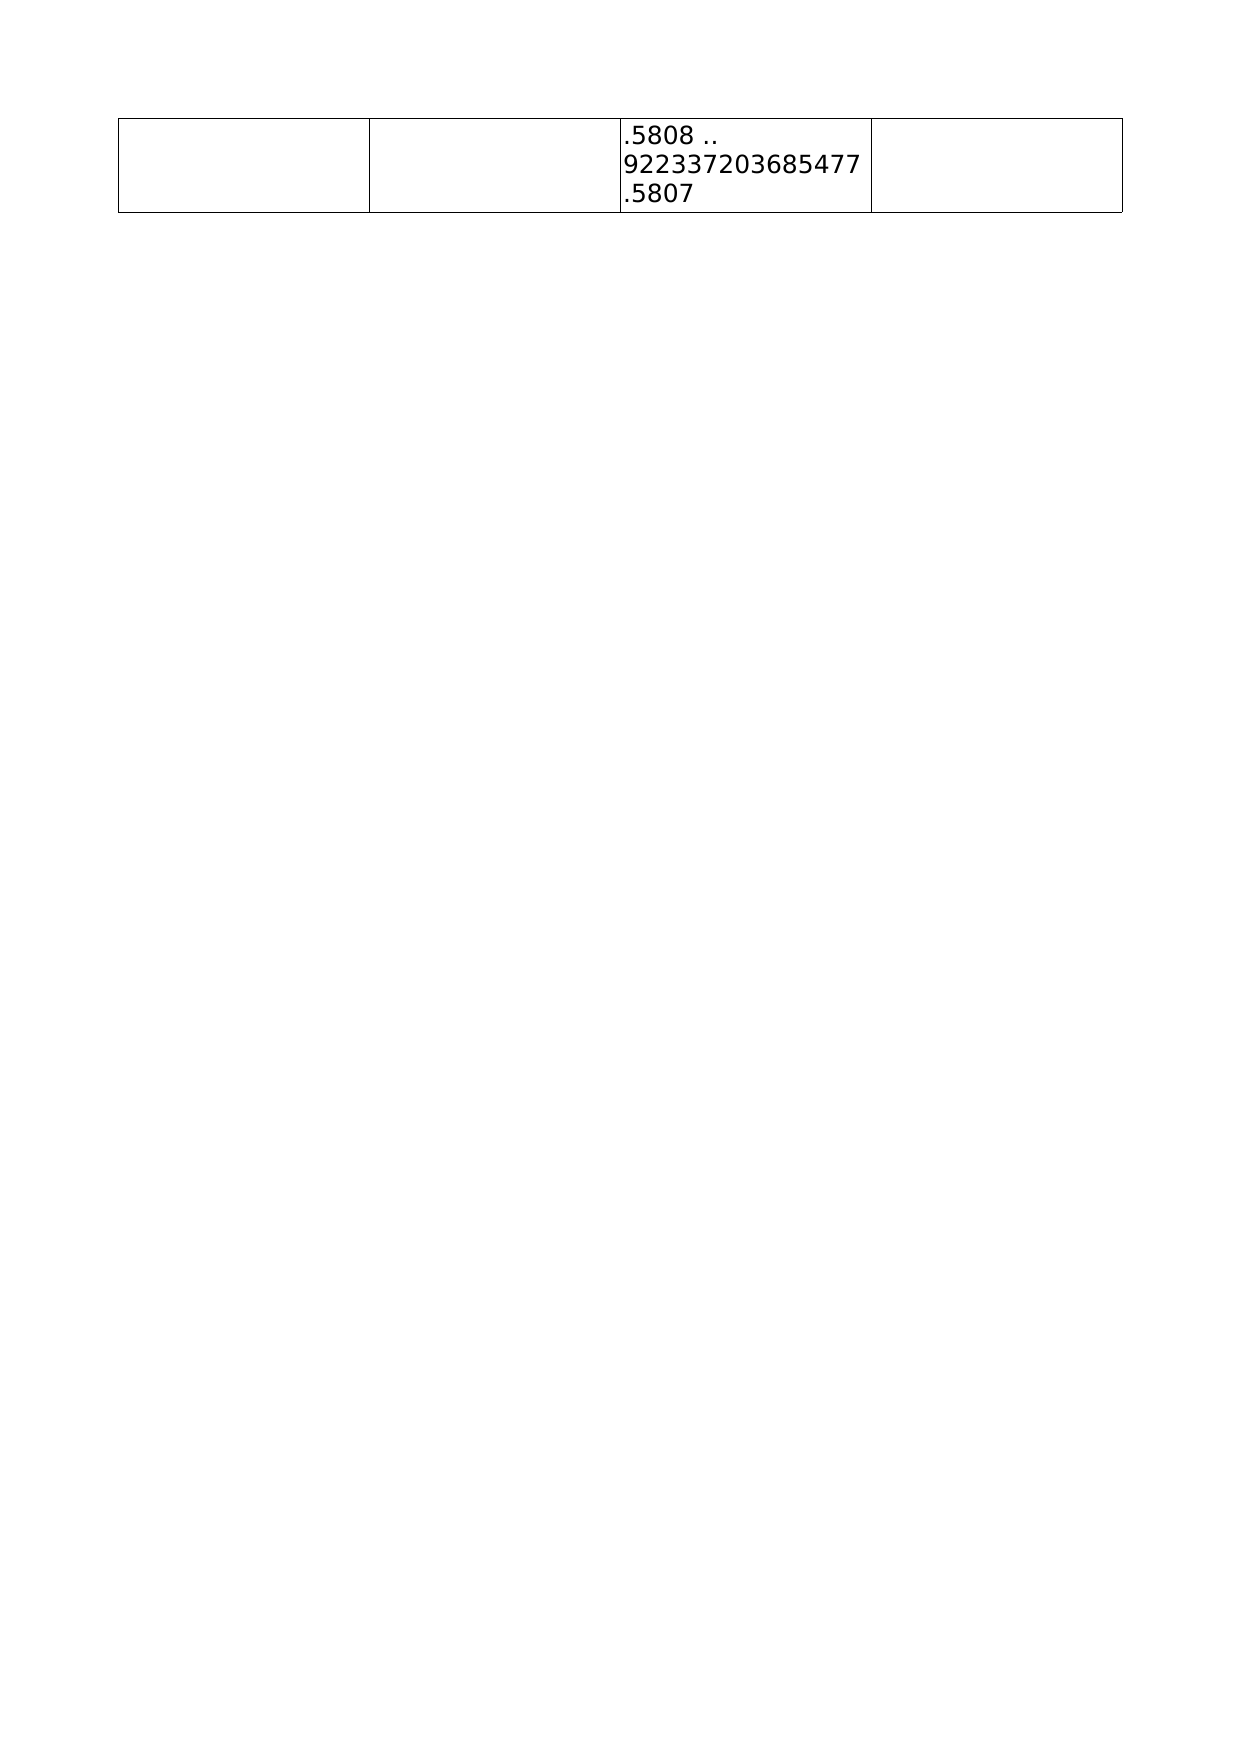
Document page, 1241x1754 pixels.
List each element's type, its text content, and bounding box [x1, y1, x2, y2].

table_cell [872, 119, 1122, 212]
table_cell .5808 .. 922337203685477.5807 [621, 119, 871, 212]
table_cell [119, 119, 369, 212]
table_cell [370, 119, 620, 212]
